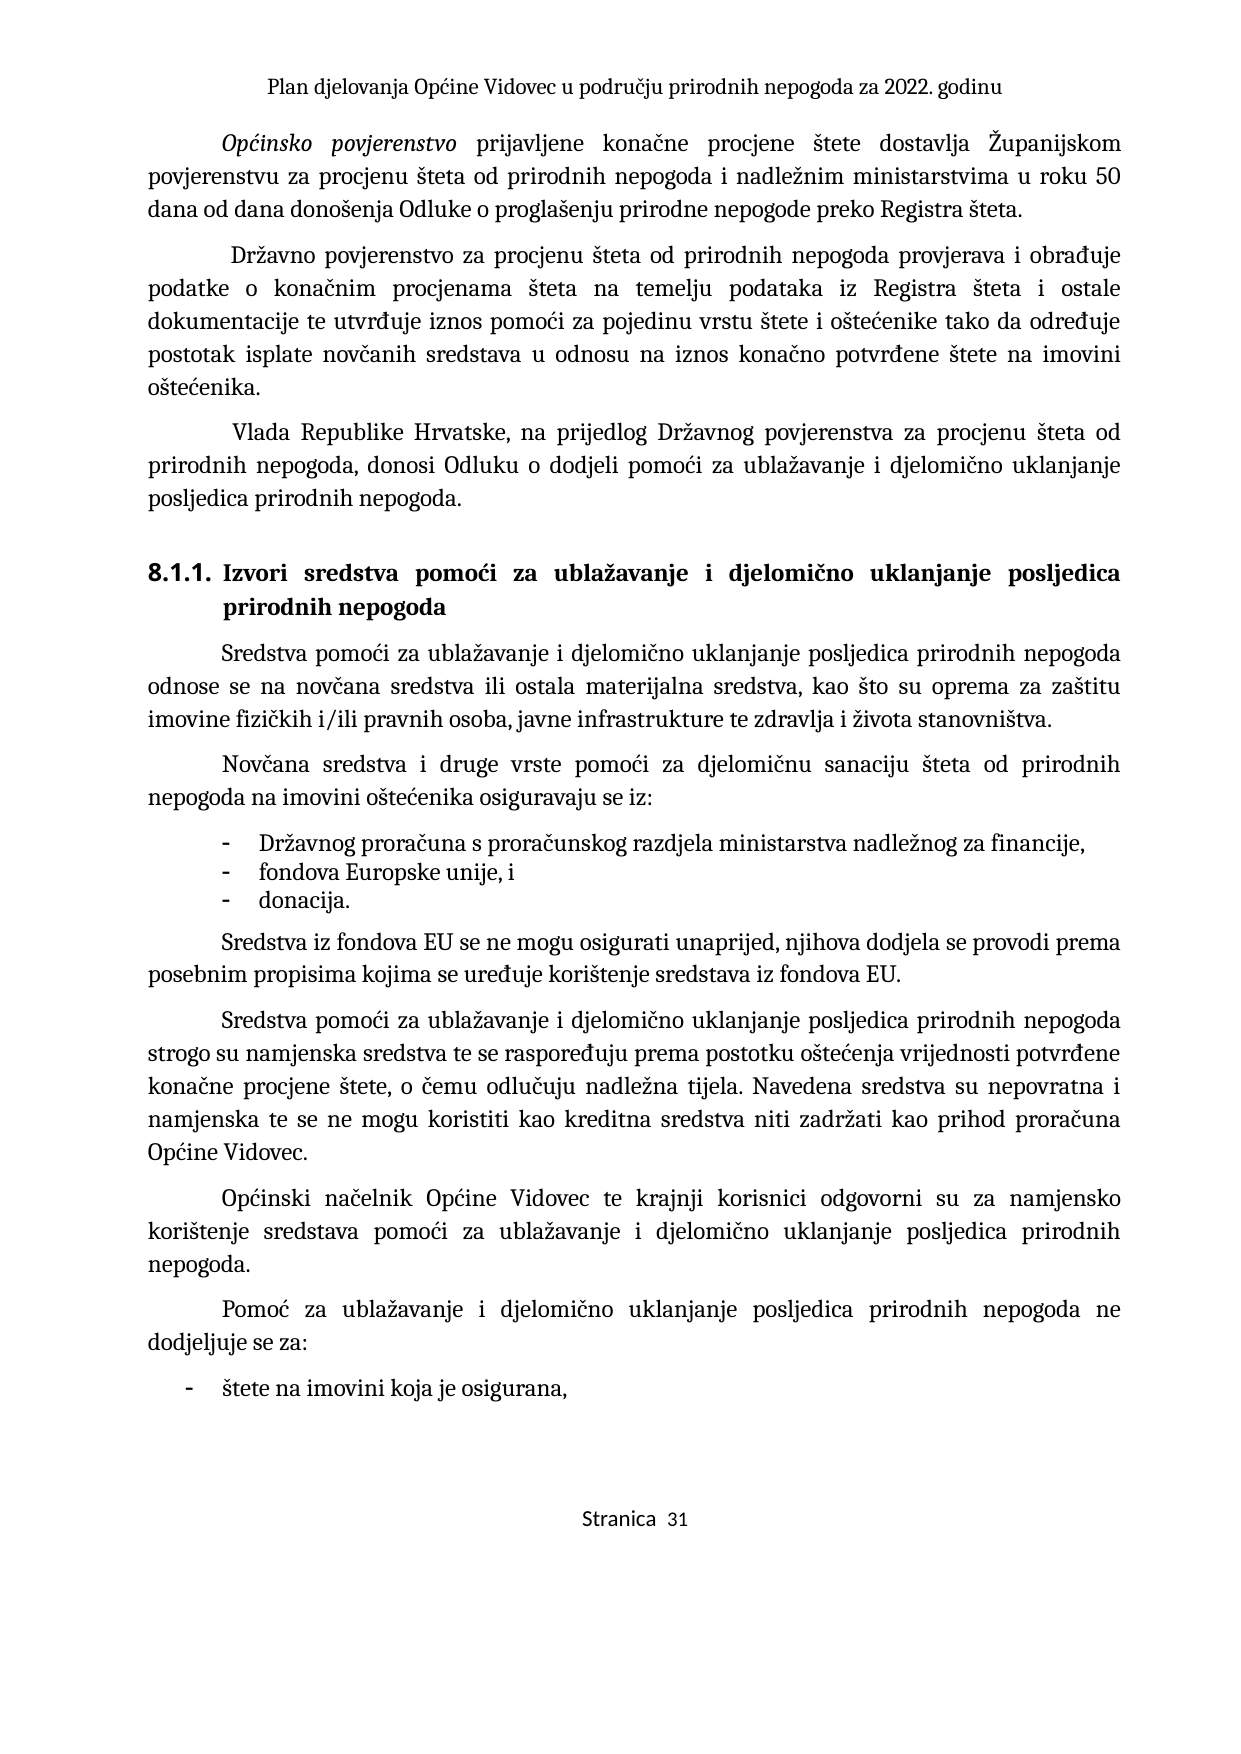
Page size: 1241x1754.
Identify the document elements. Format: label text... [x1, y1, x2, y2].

text Vlada Republike Hrvatske, na prijedlog Državnog povjerenstva za procjenu šteta od prirodnih nepogoda, donosi Odluku o dodjeli pomoći za ublažavanje i djelomično uklanjanje posljedica prirodnih nepogoda. [148, 418, 1122, 513]
text Sredstva pomoći za ublažavanje i djelomično uklanjanje posljedica prirodnih nepogoda odnose se na novčana sredstva ili ostala materijalna sredstva, kao što su oprema za zaštitu imovine fizičkih i/ili pravnih osoba, javne infrastrukture te zdravlja i života stanovništva. [148, 638, 1122, 733]
list fondova Europske unije, i [222, 857, 1115, 886]
list Izvori sredstva pomoći za ublažavanje i djelomično uklanjanje posljedica prirodnih nepogoda [148, 555, 1122, 622]
text Pomoć za ublažavanje i djelomično uklanjanje posljedica prirodnih nepogoda ne dodjeljuje se za: [148, 1295, 1122, 1357]
text Općinsko povjerenstvo prijavljene konačne procjene štete dostavlja Županijskom povjerenstvu za procjenu šteta od prirodnih nepogoda i nadležnim ministarstvima u roku 50 dana od dana donošenja Odluke o proglašenju prirodne nepogode preko Registra šteta. [148, 129, 1122, 224]
list donacija. [222, 886, 1115, 915]
text Sredstva iz fondova EU se ne mogu osigurati unaprijed, njihova dodjela se provodi prema posebnim propisima kojima se uređuje korištenje sredstava iz fondova EU. [148, 927, 1122, 989]
text Općinski načelnik Općine Vidovec te krajnji korisnici odgovorni su za namjensko korištenje sredstava pomoći za ublažavanje i djelomično uklanjanje posljedica prirodnih nepogoda. [148, 1183, 1122, 1278]
text Novčana sredstva i druge vrste pomoći za djelomičnu sanaciju šteta od prirodnih nepogoda na imovini oštećenika osiguravaju se iz: [148, 750, 1122, 812]
list Državnog proračuna s proračunskog razdjela ministarstva nadležnog za financije, [222, 829, 1115, 857]
text Sredstva pomoći za ublažavanje i djelomično uklanjanje posljedica prirodnih nepogoda strogo su namjenska sredstva te se raspoređuju prema postotku oštećenja vrijednosti potvrđene konačne procjene štete, o čemu odlučuju nadležna tijela. Navedena sredstva su nepovratna i namjenska te se ne mogu koristiti kao kreditna sredstva niti zadržati kao prihod proračuna Općine Vidovec. [148, 1006, 1122, 1167]
text Državno povjerenstvo za procjenu šteta od prirodnih nepogoda provjerava i obrađuje podatke o konačnim procjenama šteta na temelju podataka iz Registra šteta i ostale dokumentacije te utvrđuje iznos pomoći za pojedinu vrstu štete i oštećenike tako da određuje postotak isplate novčanih sredstava u odnosu na iznos konačno potvrđene štete na imovini oštećenika. [148, 241, 1122, 401]
list štete na imovini koja je osigurana, [185, 1374, 1122, 1402]
